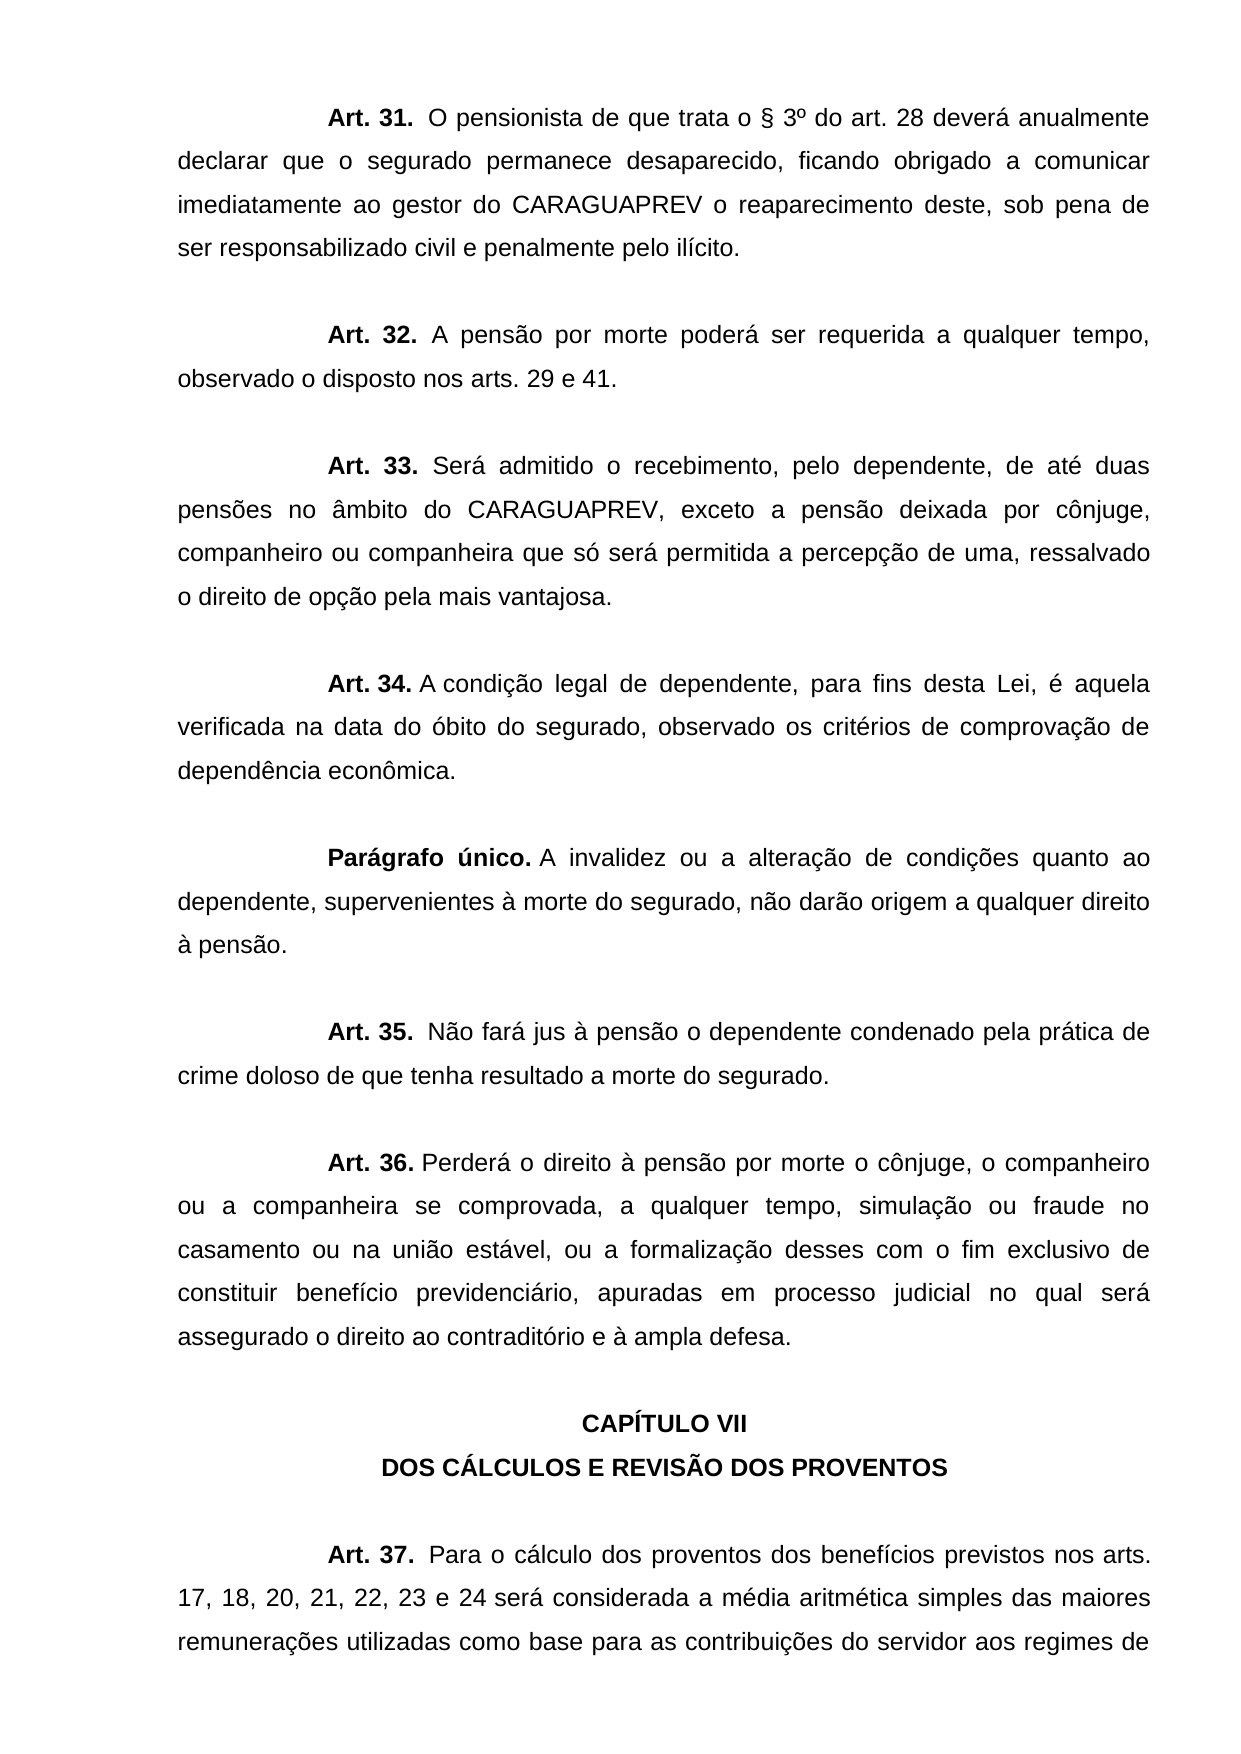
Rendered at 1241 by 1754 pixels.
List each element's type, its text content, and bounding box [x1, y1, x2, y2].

text DOS CÁLCULOS E REVISÃO DOS PROVENTOS [177, 1452, 1152, 1481]
text Art. 34. A condição legal de dependente, para fins desta Lei, é aquela verificada na data do óbito do segurado, observado os critérios de comprovação de dependência econômica. [177, 669, 1152, 785]
text Art. 31. O pensionista de que trata o § 3º do art. 28 deverá anualmente declarar que o segurado permanece desaparecido, ficando obrigado a comunicar imediatamente ao gestor do CARAGUAPREV o reaparecimento deste, sob pena de ser responsabilizado civil e penalmente pelo ilícito. [177, 103, 1152, 262]
text Art. 32. A pensão por morte poderá ser requerida a qualquer tempo, observado o disposto nos arts. 29 e 41. [177, 320, 1152, 393]
text Art. 33. Será admitido o recebimento, pelo dependente, de até duas pensões no âmbito do CARAGUAPREV, exceto a pensão deixada por cônjuge, companheiro ou companheira que só será permitida a percepção de uma, ressalvado o direito de opção pela mais vantajosa. [177, 451, 1152, 611]
text Parágrafo único. A invalidez ou a alteração de condições quanto ao dependente, supervenientes à morte do segurado, não darão origem a qualquer direito à pensão. [177, 843, 1152, 959]
text CAPÍTULO VII [177, 1409, 1152, 1438]
text Art. 37. Para o cálculo dos proventos dos benefícios previstos nos arts. 17, 18, 20, 21, 22, 23 e 24 será considerada a média aritmética simples das maiores remunerações utilizadas como base para as contribuições do servidor aos regimes de [177, 1539, 1152, 1656]
text Art. 36. Perderá o direito à pensão por morte o cônjuge, o companheiro ou a companheira se comprovada, a qualquer tempo, simulação ou fraude no casamento ou na união estável, ou a formalização desses com o fim exclusivo de constituir benefício previdenciário, apuradas em processo judicial no qual será assegurado o direito ao contraditório e à ampla defesa. [177, 1148, 1152, 1351]
text Art. 35. Não fará jus à pensão o dependente condenado pela prática de crime doloso de que tenha resultado a morte do segurado. [177, 1017, 1152, 1089]
